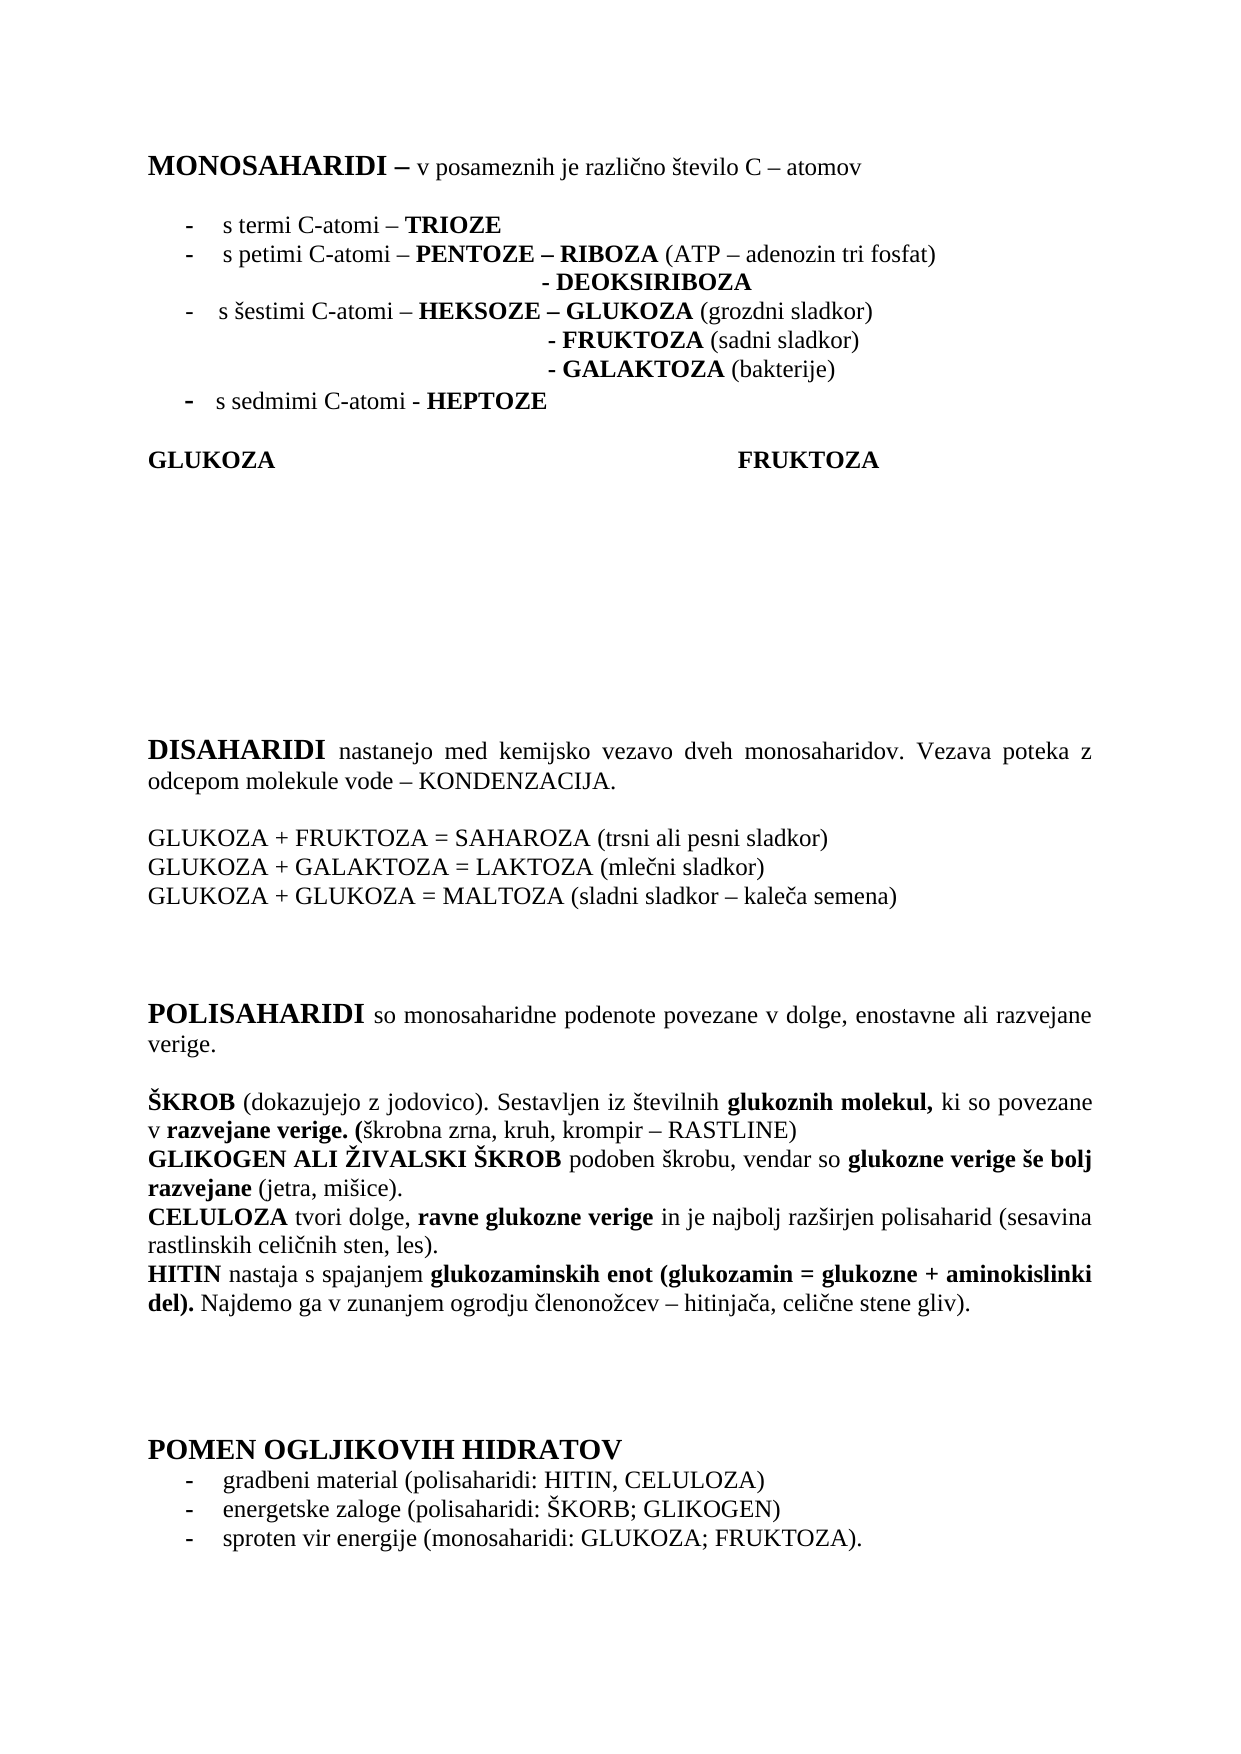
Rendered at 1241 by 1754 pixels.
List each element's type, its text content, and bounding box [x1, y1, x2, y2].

subtitle - GALAKTOZA (bakterije) [148, 354, 1093, 382]
subtitle POMEN OGLJIKOVIH HIDRATOV [148, 1432, 1093, 1465]
subtitle gradbeni material (polisaharidi: HITIN, CELULOZA) [185, 1465, 1093, 1494]
subtitle s petimi C-atomi – PENTOZE – RIBOZA (ATP – adenozin tri fosfat) [185, 239, 1093, 267]
subtitle energetske zaloge (polisaharidi: ŠKORB; GLIKOGEN) [185, 1494, 1093, 1523]
subtitle s termi C-atomi – TRIOZE [185, 210, 1093, 239]
subtitle - s sedmimi C-atomi - HEPTOZE [148, 382, 1093, 416]
subtitle GLUKOZA + FRUKTOZA = SAHAROZA (trsni ali pesni sladkor) [148, 823, 1093, 852]
subtitle GLUKOZA + GALAKTOZA = LAKTOZA (mlečni sladkor) [148, 852, 1093, 881]
subtitle MONOSAHARIDI – v posameznih je različno število C – atomov [148, 148, 1093, 181]
subtitle sproten vir energije (monosaharidi: GLUKOZA; FRUKTOZA). [185, 1523, 1093, 1552]
subtitle GLIKOGEN ALI ŽIVALSKI ŠKROB podoben škrobu, vendar so glukozne verige še bolj razvejane (jetra, mišice). [148, 1144, 1093, 1202]
subtitle GLUKOZA FRUKTOZA [148, 445, 1093, 473]
subtitle DISAHARIDI nastanejo med kemijsko vezavo dveh monosaharidov. Vezava poteka z odcepom molekule vode – KONDENZACIJA. [148, 732, 1093, 794]
subtitle HITIN nastaja s spajanjem glukozaminskih enot (glukozamin = glukozne + aminokislinki del). Najdemo ga v zunanjem ogrodju členonožcev – hitinjača, celične stene gliv). [148, 1259, 1093, 1317]
subtitle - s šestimi C-atomi – HEKSOZE – GLUKOZA (grozdni sladkor) [148, 296, 1093, 325]
subtitle - FRUKTOZA (sadni sladkor) [148, 325, 1093, 354]
subtitle CELULOZA tvori dolge, ravne glukozne verige in je najbolj razširjen polisaharid (sesavina rastlinskih celičnih sten, les). [148, 1202, 1093, 1259]
subtitle POLISAHARIDI so monosaharidne podenote povezane v dolge, enostavne ali razvejane verige. [148, 996, 1093, 1058]
subtitle GLUKOZA + GLUKOZA = MALTOZA (sladni sladkor – kaleča semena) [148, 881, 1093, 909]
subtitle ŠKROB (dokazujejo z jodovico). Sestavljen iz številnih glukoznih molekul, ki so povezane v razvejane verige. (škrobna zrna, kruh, krompir – RASTLINE) [148, 1087, 1093, 1144]
subtitle - DEOKSIRIBOZA [516, 267, 1093, 296]
